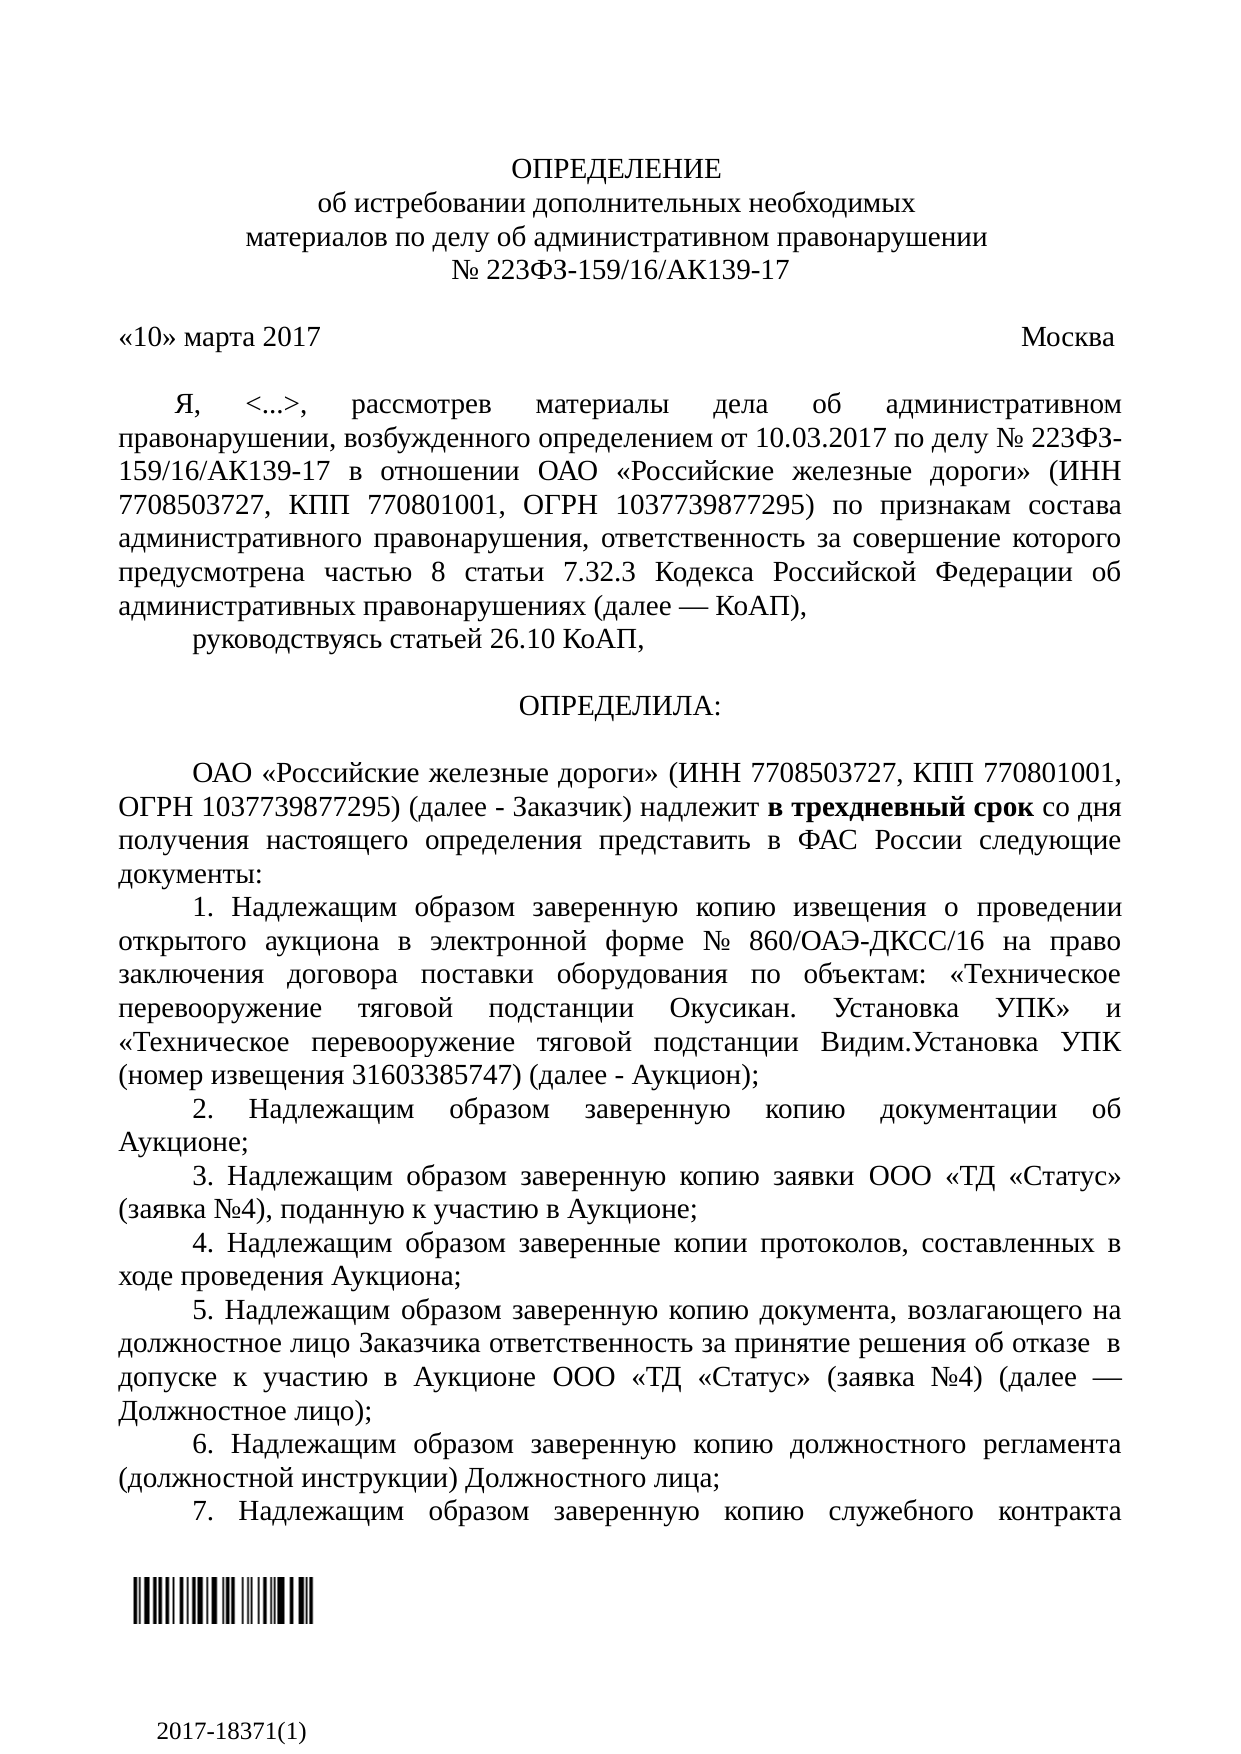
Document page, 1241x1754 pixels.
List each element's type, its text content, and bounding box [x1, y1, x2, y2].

text 3. Надлежащим образом заверенную копию заявки ООО «ТД «Статус» (заявка №4), поданную к участию в Аукционе; [118, 1158, 1122, 1225]
text ОАО «Российские железные дороги» (ИНН 7708503727, КПП 770801001, ОГРН 1037739877295) (далее - Заказчик) надлежит в трехдневный срок со дня получения настоящего определения представить в ФАС России следующие документы: [118, 755, 1122, 889]
text руководствуясь статьей 26.10 КоАП, [118, 621, 1122, 655]
text 6. Надлежащим образом заверенную копию должностного регламента (должностной инструкции) Должностного лица; [118, 1426, 1122, 1493]
text 2. Надлежащим образом заверенную копию документации об Аукционе; [118, 1091, 1122, 1158]
text «10» марта 2017 Москва [118, 319, 1122, 353]
picture [118, 1577, 331, 1624]
text материалов по делу об административном правонарушении [118, 219, 1122, 252]
text 7. Надлежащим образом заверенную копию служебного контракта [118, 1493, 1122, 1527]
text об истребовании дополнительных необходимых [118, 185, 1122, 219]
text 4. Надлежащим образом заверенные копии протоколов, составленных в ходе проведения Аукциона; [118, 1225, 1122, 1292]
text ОПРЕДЕЛЕНИЕ [118, 152, 1122, 185]
text 1. Надлежащим образом заверенную копию извещения о проведении открытого аукциона в электронной форме № 860/ОАЭ-ДКСС/16 на право заключения договора поставки оборудования по объектам: «Техническое перевооружение тяговой подстанции Окусикан. Установка УПК» и «Техническое перевооружение тяговой подстанции Видим.Установка УПК (номер извещения 31603385747) (далее - Аукцион); [118, 889, 1122, 1091]
text ОПРЕДЕЛИЛА: [118, 688, 1122, 722]
text № 223ФЗ-159/16/АК139-17 [118, 252, 1122, 286]
text 5. Надлежащим образом заверенную копию документа, возлагающего на должностное лицо Заказчика ответственность за принятие решения об отказе в допуске к участию в Аукционе ООО «ТД «Статус» (заявка №4) (далее — Должностное лицо); [118, 1292, 1122, 1426]
text Я, <...>, рассмотрев материалы дела об административном правонарушении, возбужденного определением от 10.03.2017 по делу № 223ФЗ-159/16/АК139-17 в отношении ОАО «Российские железные дороги» (ИНН 7708503727, КПП 770801001, ОГРН 1037739877295) по признакам состава административного правонарушения, ответственность за совершение которого предусмотрена частью 8 статьи 7.32.3 Кодекса Российской Федерации об административных правонарушениях (далее — КоАП), [118, 386, 1122, 621]
